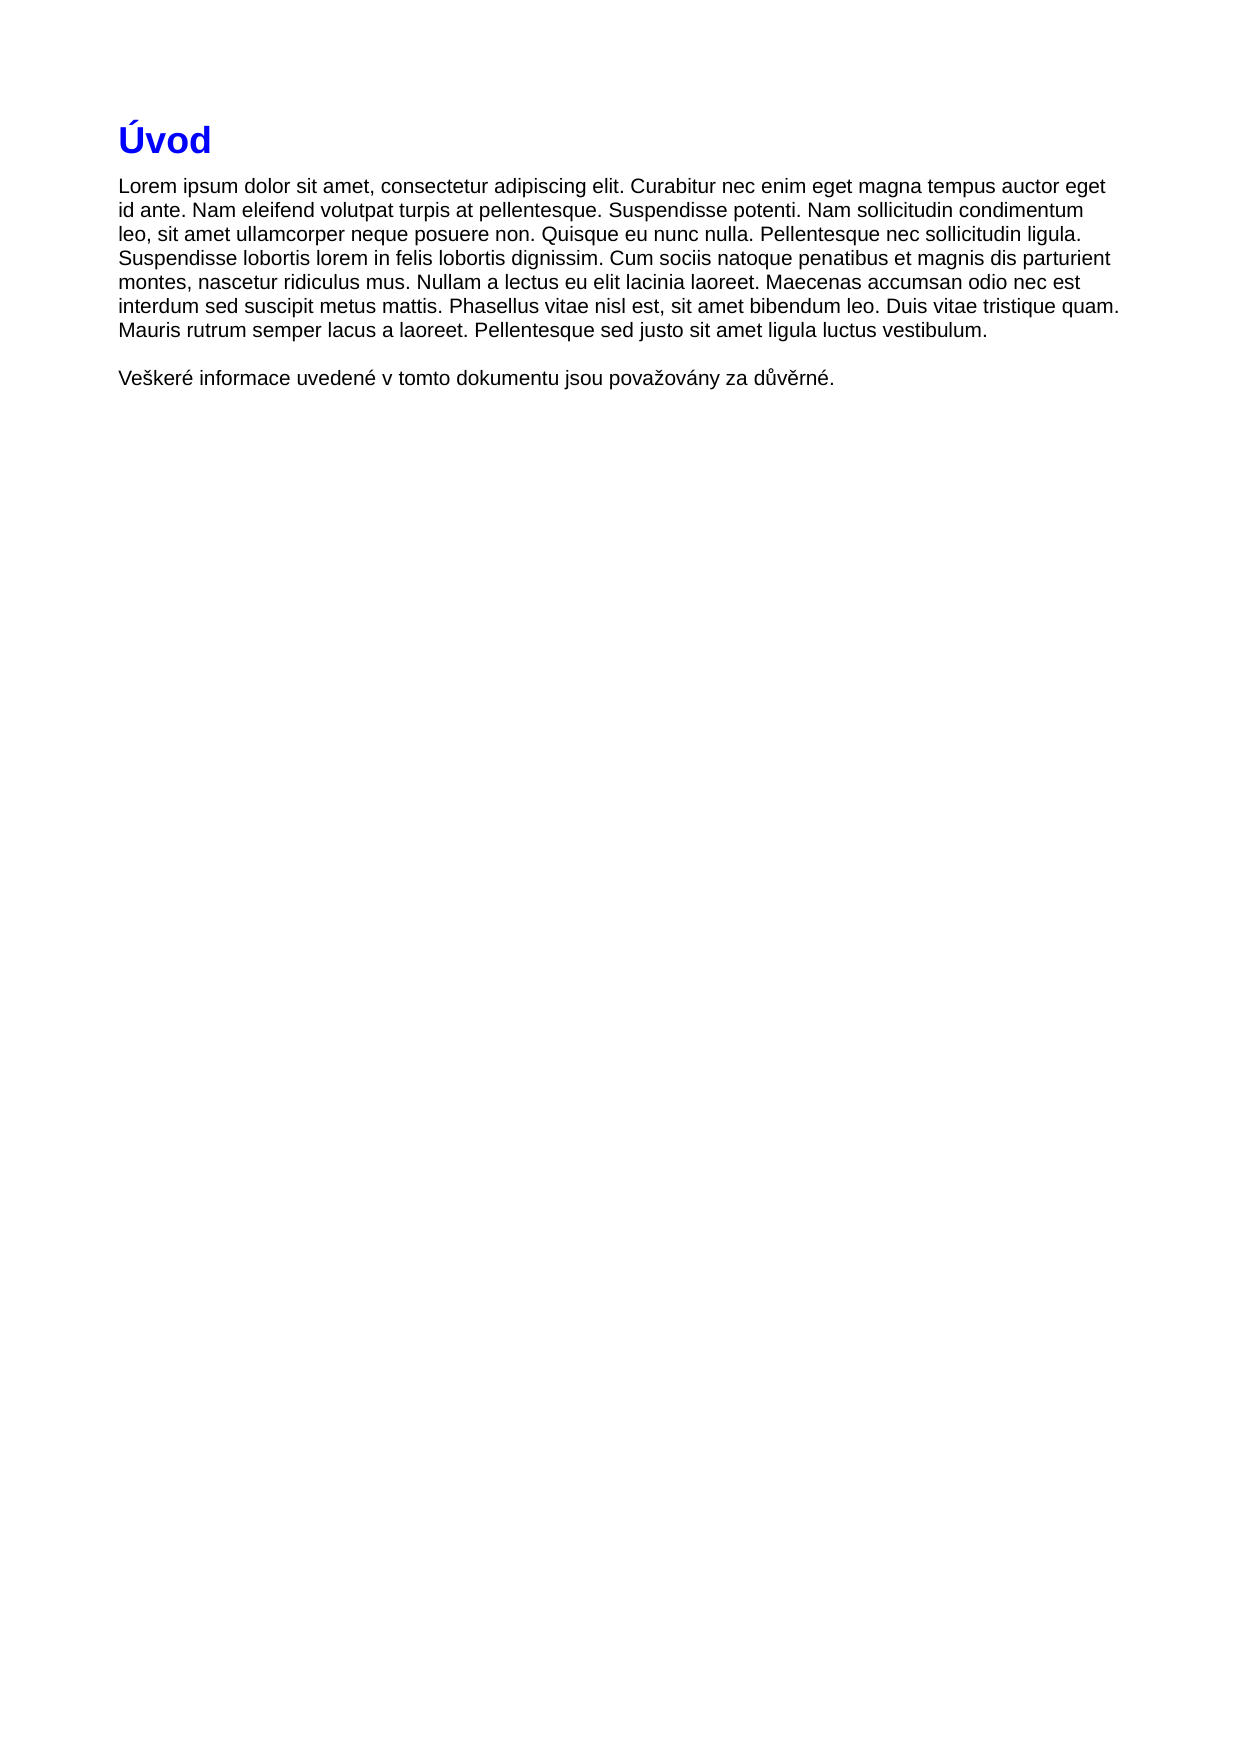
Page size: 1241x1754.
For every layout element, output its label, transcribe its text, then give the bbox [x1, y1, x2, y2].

subtitle Úvod [118, 118, 1122, 161]
text Lorem ipsum dolor sit amet, consectetur adipiscing elit. Curabitur nec enim eget magna tempus auctor eget id ante. Nam eleifend volutpat turpis at pellentesque. Suspendisse potenti. Nam sollicitudin condimentum leo, sit amet ullamcorper neque posuere non. Quisque eu nunc nulla. Pellentesque nec sollicitudin ligula. Suspendisse lobortis lorem in felis lobortis dignissim. Cum sociis natoque penatibus et magnis dis parturient montes, nascetur ridiculus mus. Nullam a lectus eu elit lacinia laoreet. Maecenas accumsan odio nec est interdum sed suscipit metus mattis. Phasellus vitae nisl est, sit amet bibendum leo. Duis vitae tristique quam. Mauris rutrum semper lacus a laoreet. Pellentesque sed justo sit amet ligula luctus vestibulum. [118, 174, 1122, 341]
text Veškeré informace uvedené v tomto dokumentu jsou považovány za důvěrné. [118, 365, 1122, 389]
